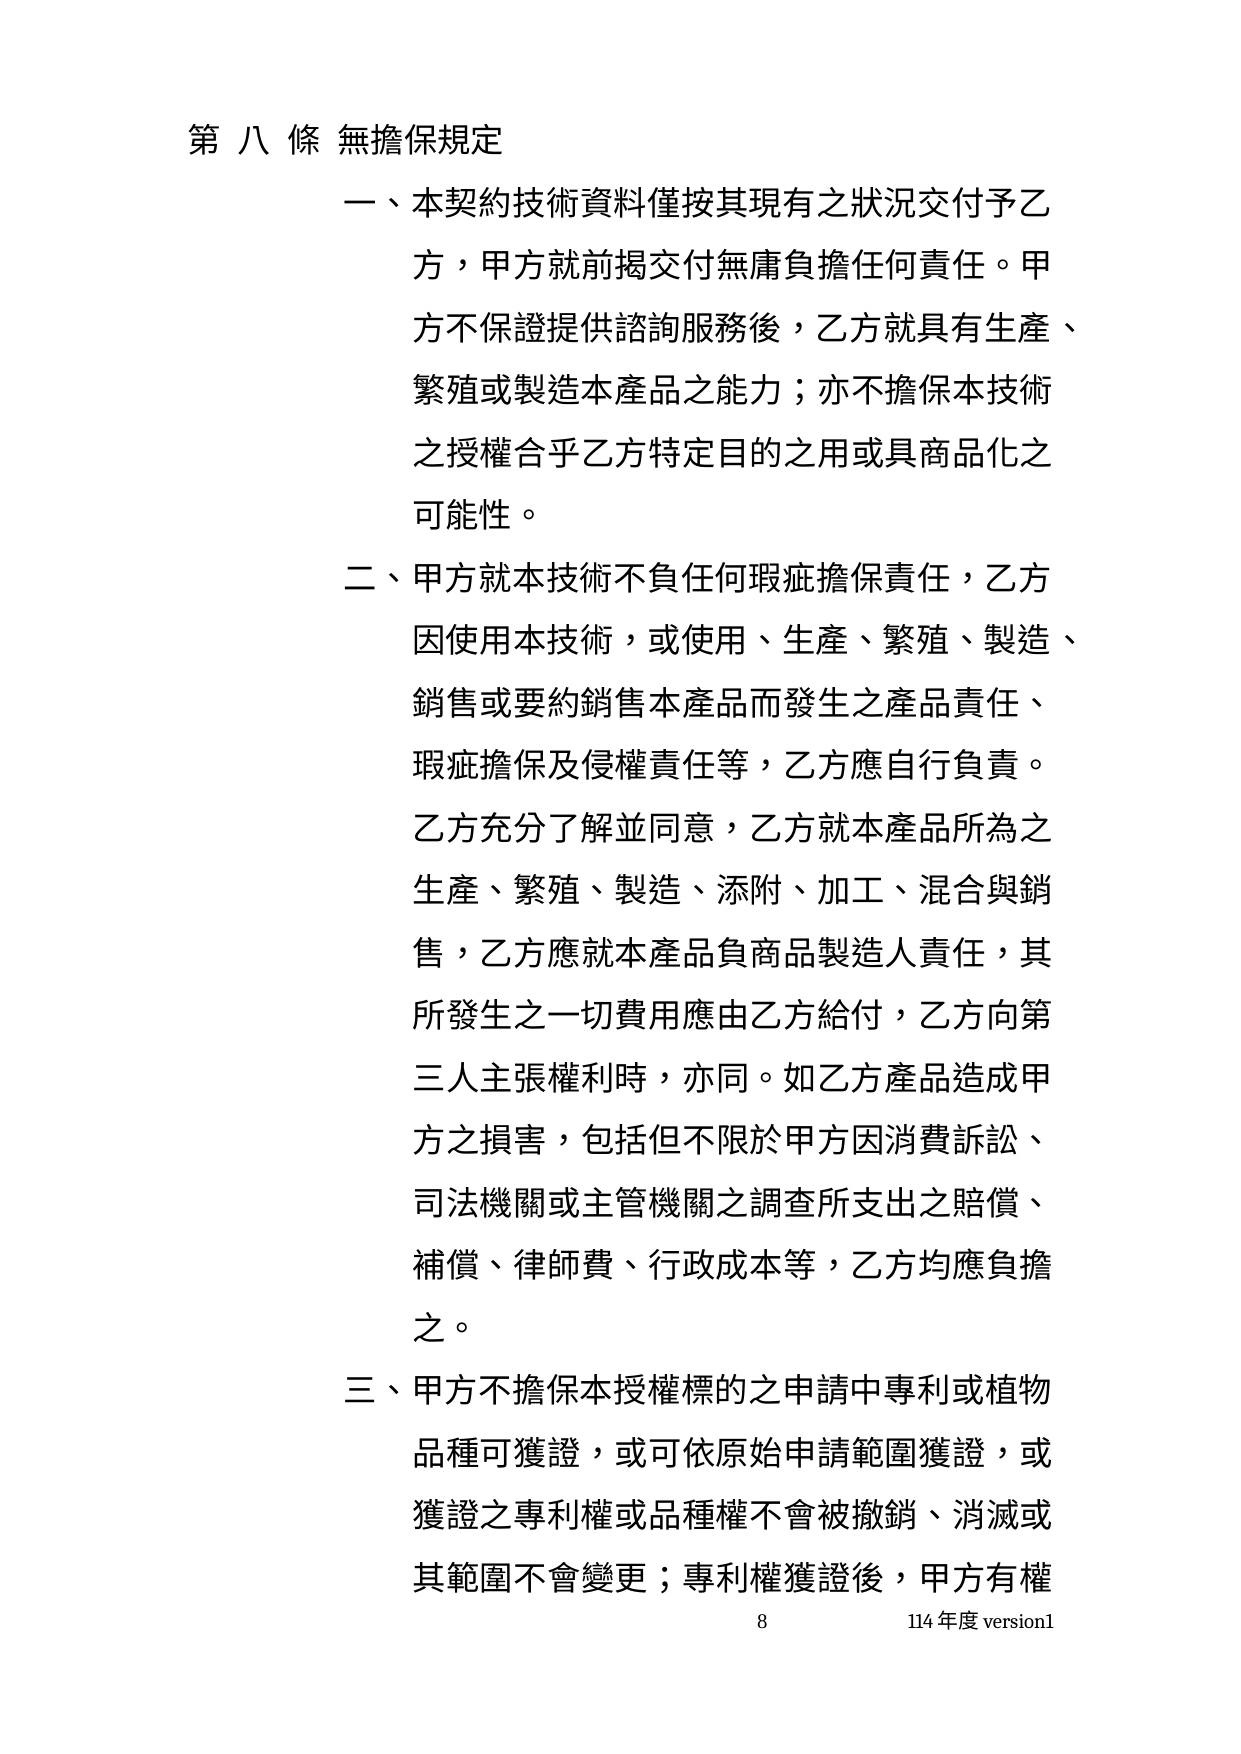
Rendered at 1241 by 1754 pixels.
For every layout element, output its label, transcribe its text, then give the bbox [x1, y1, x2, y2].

text 三、甲方不擔保本授權標的之申請中專利或植物品種可獲證，或可依原始申請範圍獲證，或獲證之專利權或品種權不會被撤銷、消滅或其範圍不會變更；專利權獲證後，甲方有權 [343, 1346, 1053, 1596]
subtitle 第 八 條 無擔保規定 [187, 96, 1053, 159]
text 二、甲方就本技術不負任何瑕疵擔保責任，乙方因使用本技術，或使用、生產、繁殖、製造、銷售或要約銷售本產品而發生之產品責任、瑕疵擔保及侵權責任等，乙方應自行負責。乙方充分了解並同意，乙方就本產品所為之生產、繁殖、製造、添附、加工、混合與銷售，乙方應就本產品負商品製造人責任，其所發生之一切費用應由乙方給付，乙方向第三人主張權利時，亦同。如乙方產品造成甲方之損害，包括但不限於甲方因消費訴訟、司法機關或主管機關之調查所支出之賠償、補償、律師費、行政成本等，乙方均應負擔之。 [343, 534, 1053, 1346]
text 一、本契約技術資料僅按其現有之狀況交付予乙方，甲方就前揭交付無庸負擔任何責任。甲方不保證提供諮詢服務後，乙方就具有生產、繁殖或製造本產品之能力；亦不擔保本技術之授權合乎乙方特定目的之用或具商品化之可能性。 [343, 159, 1053, 534]
